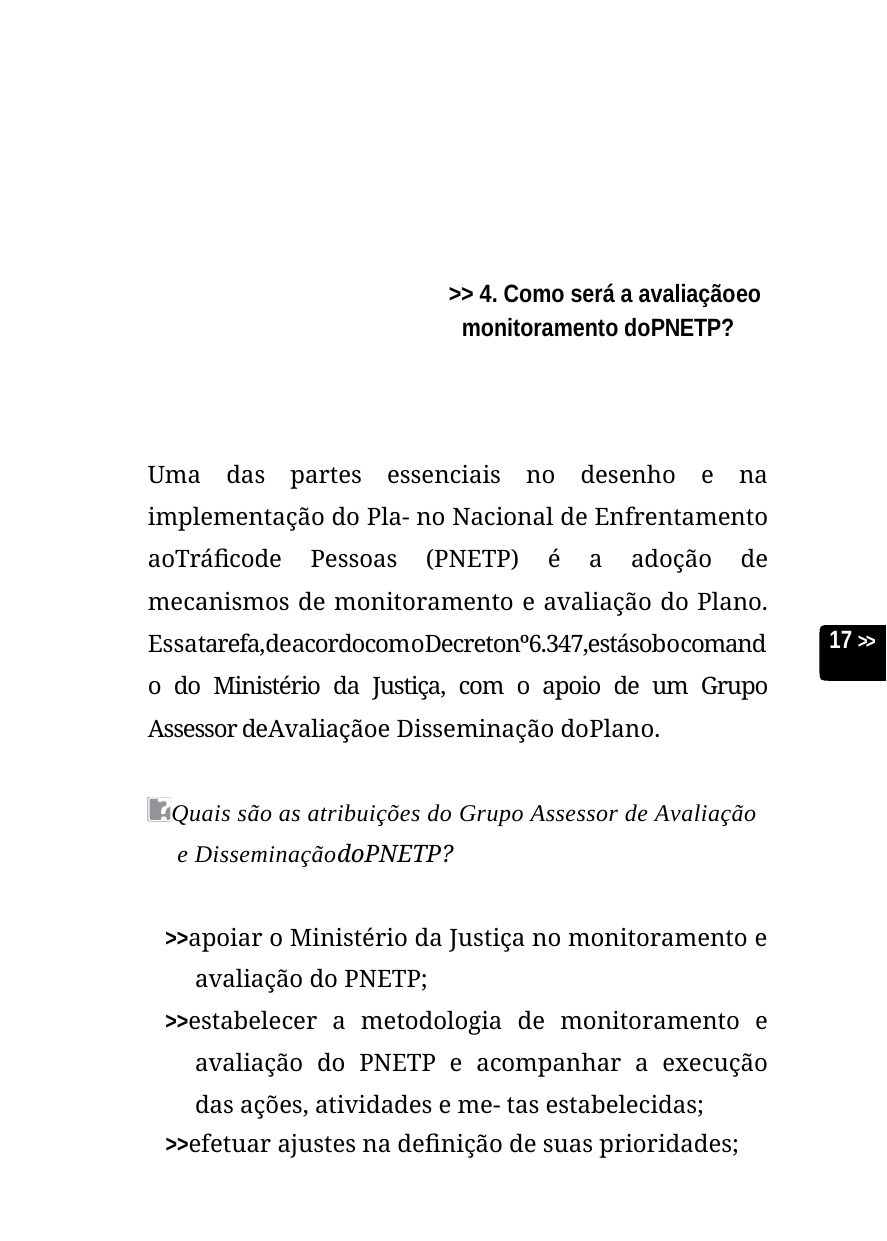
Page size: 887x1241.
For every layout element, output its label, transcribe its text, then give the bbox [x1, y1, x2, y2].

text Quais são as atribuições do Grupo Assessor de Avaliação e DisseminaçãodoPNETP? [147, 797, 769, 869]
text Uma das partes essenciais no desenho e na implementação do Pla- no Nacional de Enfrentamento aoTráficode Pessoas (PNETP) é a adoção de mecanismos de monitoramento e avaliação do Plano. Essatarefa,deacordocomoDecretonº6.347,estásobocomando do Ministério da Justiça, com o apoio de um Grupo Assessor deAvaliaçãoe Disseminação doPlano. [148, 458, 769, 744]
text >>apoiar o Ministério da Justiça no monitoramento e avaliação do PNETP; [165, 920, 768, 994]
subtitle >> 4. Como será a avaliaçãoeo monitoramento doPNETP? [448, 278, 765, 342]
text >>efetuar ajustes na definição de suas prioridades; [165, 1131, 886, 1158]
picture [147, 797, 172, 822]
text >>estabelecer a metodologia de monitoramento e avaliação do PNETP e acompanhar a execução das ações, atividades e me- tas estabelecidas; [165, 1004, 768, 1121]
